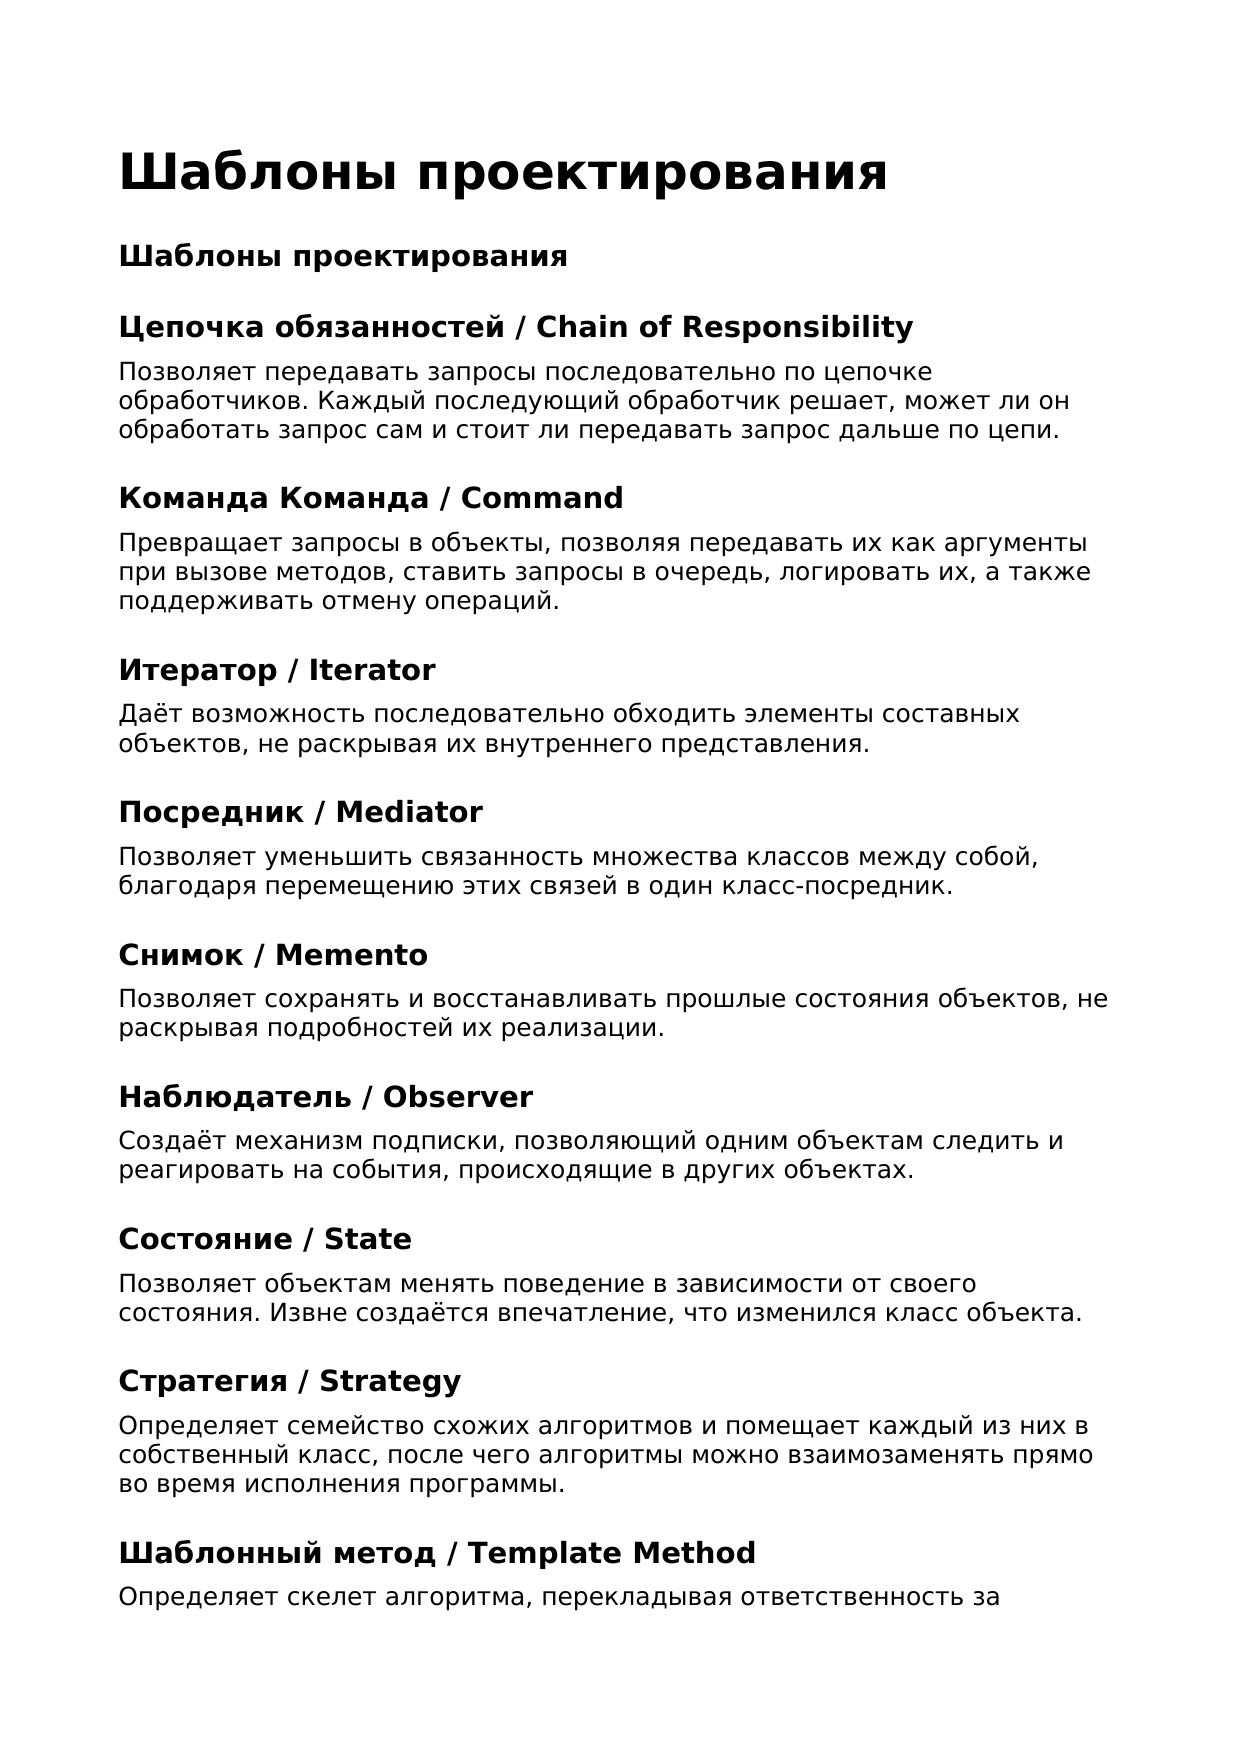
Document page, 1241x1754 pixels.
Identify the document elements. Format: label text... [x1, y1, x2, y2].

subtitle Шаблоны проектирования [118, 143, 1122, 201]
text Создаёт механизм подписки, позволяющий одним объектам следить и реагировать на события, происходящие в других объектах. [118, 1127, 1122, 1185]
text Превращает запросы в объекты, позволяя передавать их как аргументы при вызове методов, ставить запросы в очередь, логировать их, а также поддерживать отмену операций. [118, 528, 1122, 616]
subtitle Посредник / Mediator [118, 796, 1122, 829]
text Определяет семейство схожих алгоритмов и помещает каждый из них в собственный класс, после чего алгоритмы можно взаимозаменять прямо во время исполнения программы. [118, 1411, 1122, 1499]
text Позволяет сохранять и восстанавливать прошлые состояния объектов, не раскрывая подробностей их реализации. [118, 984, 1122, 1043]
text Позволяет уменьшить связанность множества классов между собой, благодаря перемещению этих связей в один класс-посредник. [118, 842, 1122, 900]
text Даёт возможность последовательно обходить элементы составных объектов, не раскрывая их внутреннего представления. [118, 700, 1122, 758]
text Позволяет объектам менять поведение в зависимости от своего состояния. Извне создаётся впечатление, что изменился класс объекта. [118, 1269, 1122, 1327]
text Определяет скелет алгоритма, перекладывая ответственность за [118, 1583, 1122, 1612]
subtitle Цепочка обязанностей / Chain of Responsibility [118, 310, 1122, 344]
subtitle Стратегия / Strategy [118, 1365, 1122, 1399]
text Позволяет передавать запросы последовательно по цепочке обработчиков. Каждый последующий обработчик решает, может ли он обработать запрос сам и стоит ли передавать запрос дальше по цепи. [118, 357, 1122, 444]
subtitle Итератор / Iterator [118, 653, 1122, 687]
subtitle Наблюдатель / Observer [118, 1080, 1122, 1114]
subtitle Шаблонный метод / Template Method [118, 1536, 1122, 1570]
subtitle Снимок / Memento [118, 938, 1122, 972]
subtitle Команда Команда / Command [118, 482, 1122, 516]
subtitle Состояние / State [118, 1222, 1122, 1256]
subtitle Шаблоны проектирования [118, 239, 1122, 273]
